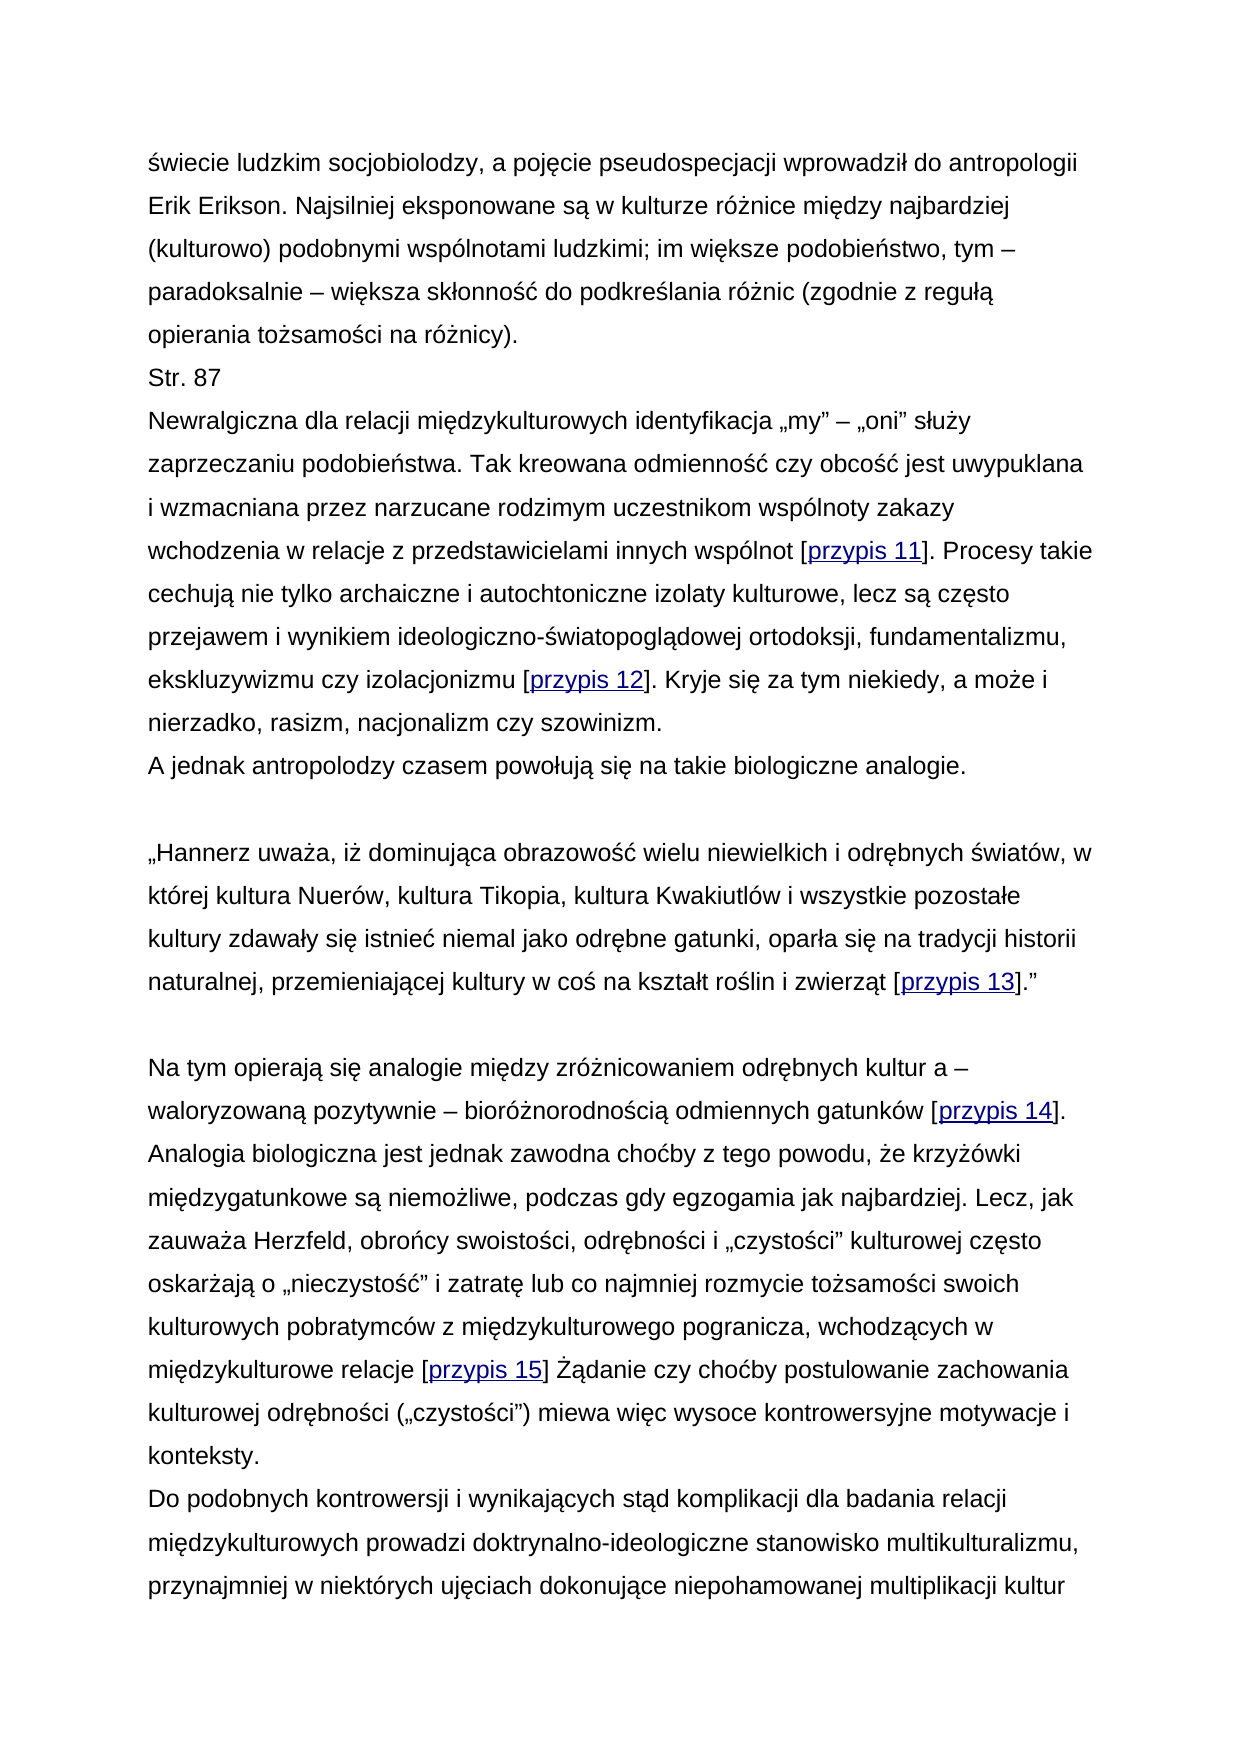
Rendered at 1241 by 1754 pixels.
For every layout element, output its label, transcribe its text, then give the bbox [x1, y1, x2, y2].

text Newralgiczna dla relacji międzykulturowych identyfikacja „my” – „oni” służy zaprzeczaniu podobieństwa. Tak kreowana odmienność czy obcość jest uwypuklana i wzmacniana przez narzucane rodzimym uczestnikom wspólnoty zakazy wchodzenia w relacje z przedstawicielami innych wspólnot [przypis 11]. Procesy takie cechują nie tylko archaiczne i autochtoniczne izolaty kulturowe, lecz są często przejawem i wynikiem ideologiczno-światopoglądowej ortodoksji, fundamentalizmu, ekskluzywizmu czy izolacjonizmu [przypis 12]. Kryje się za tym niekiedy, a może i nierzadko, rasizm, nacjonalizm czy szowinizm. [148, 406, 1093, 737]
text Na tym opierają się analogie między zróżnicowaniem odrębnych kultur a – waloryzowaną pozytywnie – bioróżnorodnością odmiennych gatunków [przypis 14]. Analogia biologiczna jest jednak zawodna choćby z tego powodu, że krzyżówki międzygatunkowe są niemożliwe, podczas gdy egzogamia jak najbardziej. Lecz, jak zauważa Herzfeld, obrońcy swoistości, odrębności i „czystości” kulturowej często oskarżają o „nieczystość” i zatratę lub co najmniej rozmycie tożsamości swoich kulturowych pobratymców z międzykulturowego pogranicza, wchodzących w międzykulturowe relacje [przypis 15] Żądanie czy choćby postulowanie zachowania kulturowej odrębności („czystości”) miewa więc wysoce kontrowersyjne motywacje i konteksty. [148, 1053, 1093, 1470]
text Do podobnych kontrowersji i wynikających stąd komplikacji dla badania relacji międzykulturowych prowadzi doktrynalno-ideologiczne stanowisko multikulturalizmu, przynajmniej w niektórych ujęciach dokonujące niepohamowanej multiplikacji kultur [148, 1484, 1093, 1599]
text Str. 87 [148, 363, 1093, 392]
text A jednak antropolodzy czasem powołują się na takie biologiczne analogie. [148, 751, 1093, 780]
text „Hannerz uważa, iż dominująca obrazowość wielu niewielkich i odrębnych światów, w której kultura Nuerów, kultura Tikopia, kultura Kwakiutlów i wszystkie pozostałe kultury zdawały się istnieć niemal jako odrębne gatunki, oparła się na tradycji historii naturalnej, przemieniającej kultury w coś na kształt roślin i zwierząt [przypis 13].” [148, 838, 1093, 996]
text świecie ludzkim socjobiolodzy, a pojęcie pseudospecjacji wprowadził do antropologii Erik Erikson. Najsilniej eksponowane są w kulturze różnice między najbardziej (kulturowo) podobnymi wspólnotami ludzkimi; im większe podobieństwo, tym – paradoksalnie – większa skłonność do podkreślania różnic (zgodnie z regułą opierania tożsamości na różnicy). [148, 148, 1093, 349]
